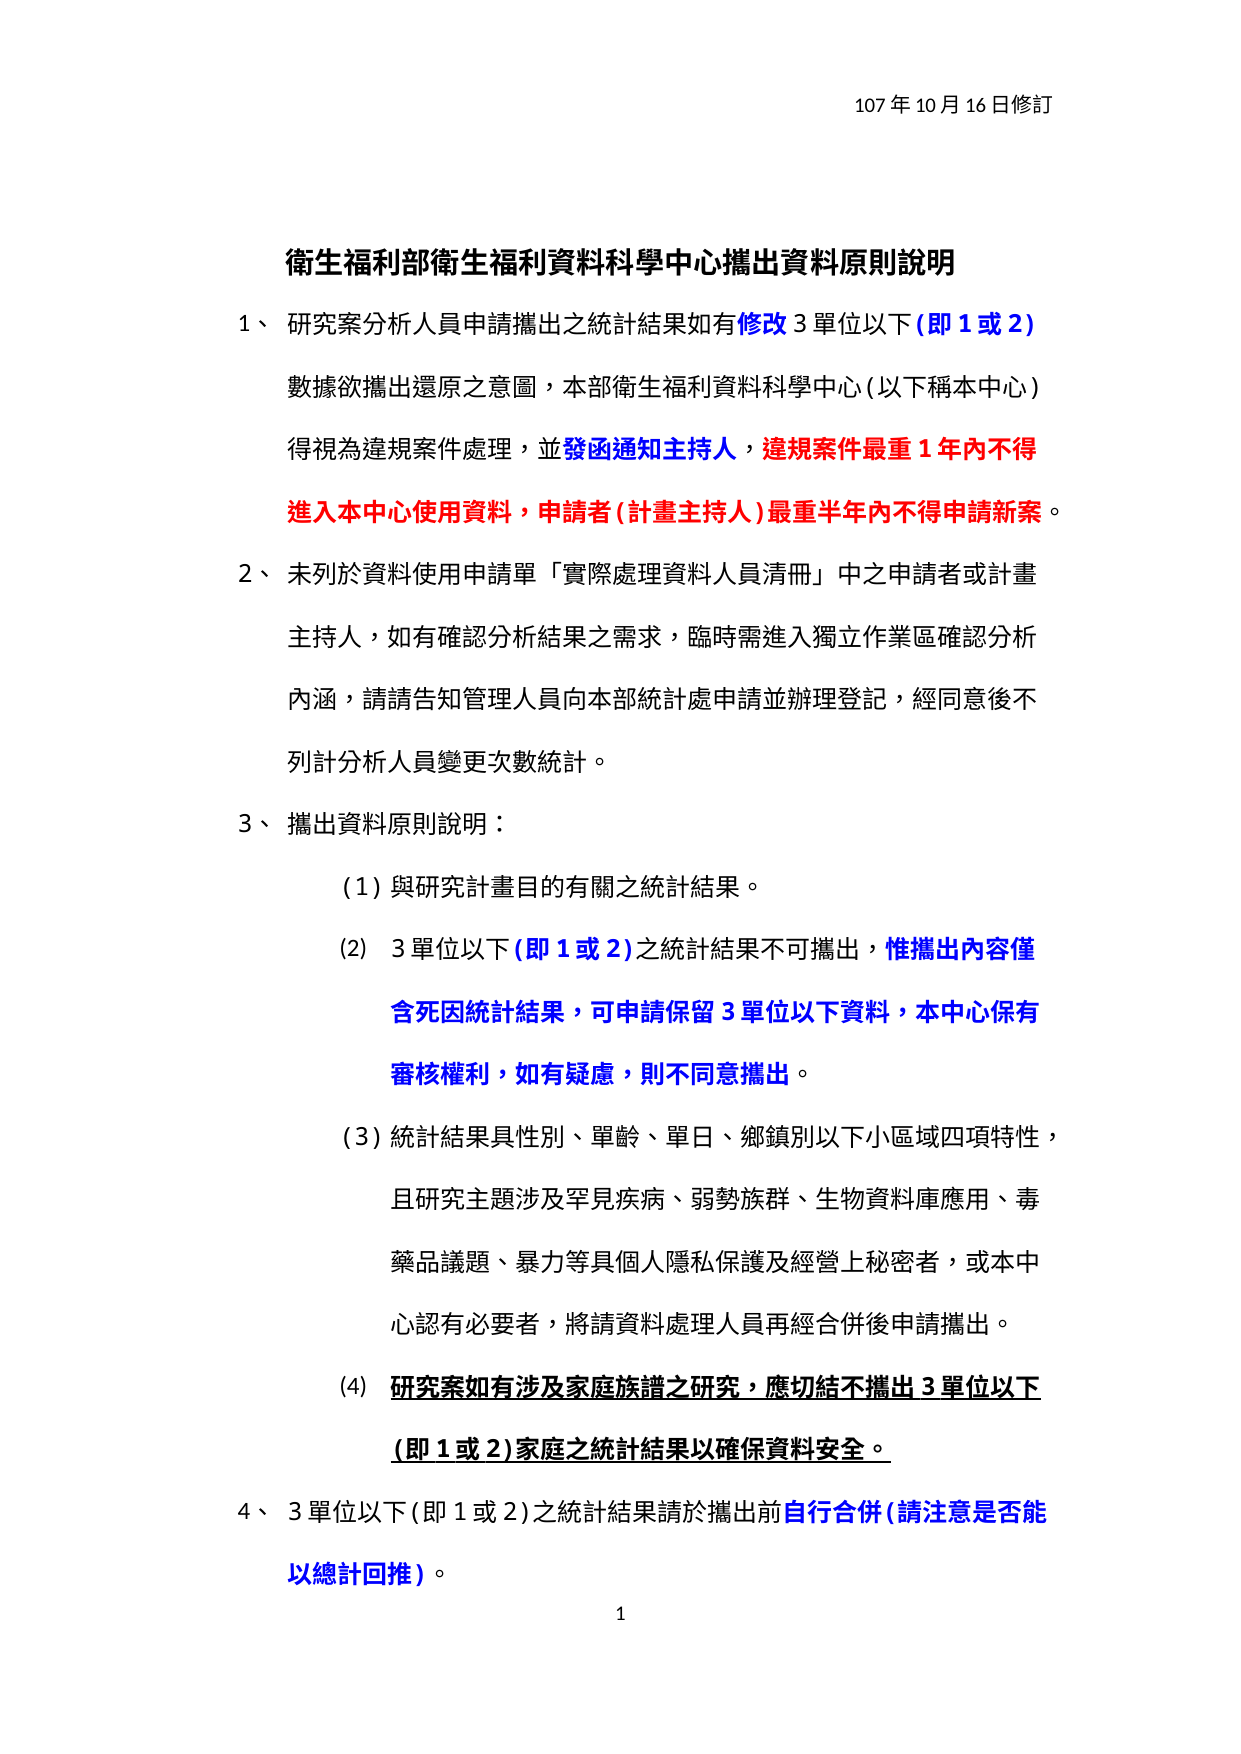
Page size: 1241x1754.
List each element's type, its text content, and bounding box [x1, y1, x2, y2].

list 3單位以下(即1或2)之統計結果不可攜出，惟攜出內容僅含死因統計結果，可申請保留3單位以下資料，本中心保有審核權利，如有疑慮，則不同意攜出。 [339, 906, 1053, 1094]
list 未列於資料使用申請單「實際處理資料人員清冊」中之申請者或計畫主持人，如有確認分析結果之需求，臨時需進入獨立作業區確認分析內涵，請請告知管理人員向本部統計處申請並辦理登記，經同意後不列計分析人員變更次數統計。 [237, 531, 1053, 781]
list 研究案如有涉及家庭族譜之研究，應切結不攜出3單位以下(即1或2)家庭之統計結果以確保資料安全。 [339, 1344, 1053, 1469]
text 衛生福利部衛生福利資料科學中心攜出資料原則說明 [187, 219, 1053, 281]
list 攜出資料原則說明： [237, 781, 1053, 844]
list 3單位以下(即1或2)之統計結果請於攜出前自行合併(請注意是否能以總計回推)。 [237, 1469, 1053, 1594]
list 研究案分析人員申請攜出之統計結果如有修改3單位以下(即1或2)數據欲攜出還原之意圖，本部衛生福利資料科學中心(以下稱本中心)得視為違規案件處理，並發函通知主持人，違規案件最重1年內不得進入本中心使用資料，申請者(計畫主持人)最重半年內不得申請新案。 [237, 281, 1053, 531]
list 與研究計畫目的有關之統計結果。 [339, 844, 1053, 906]
list 統計結果具性別、單齡、單日、鄉鎮別以下小區域四項特性，且研究主題涉及罕見疾病、弱勢族群、生物資料庫應用、毒藥品議題、暴力等具個人隱私保護及經營上秘密者，或本中心認有必要者，將請資料處理人員再經合併後申請攜出。 [339, 1094, 1053, 1344]
